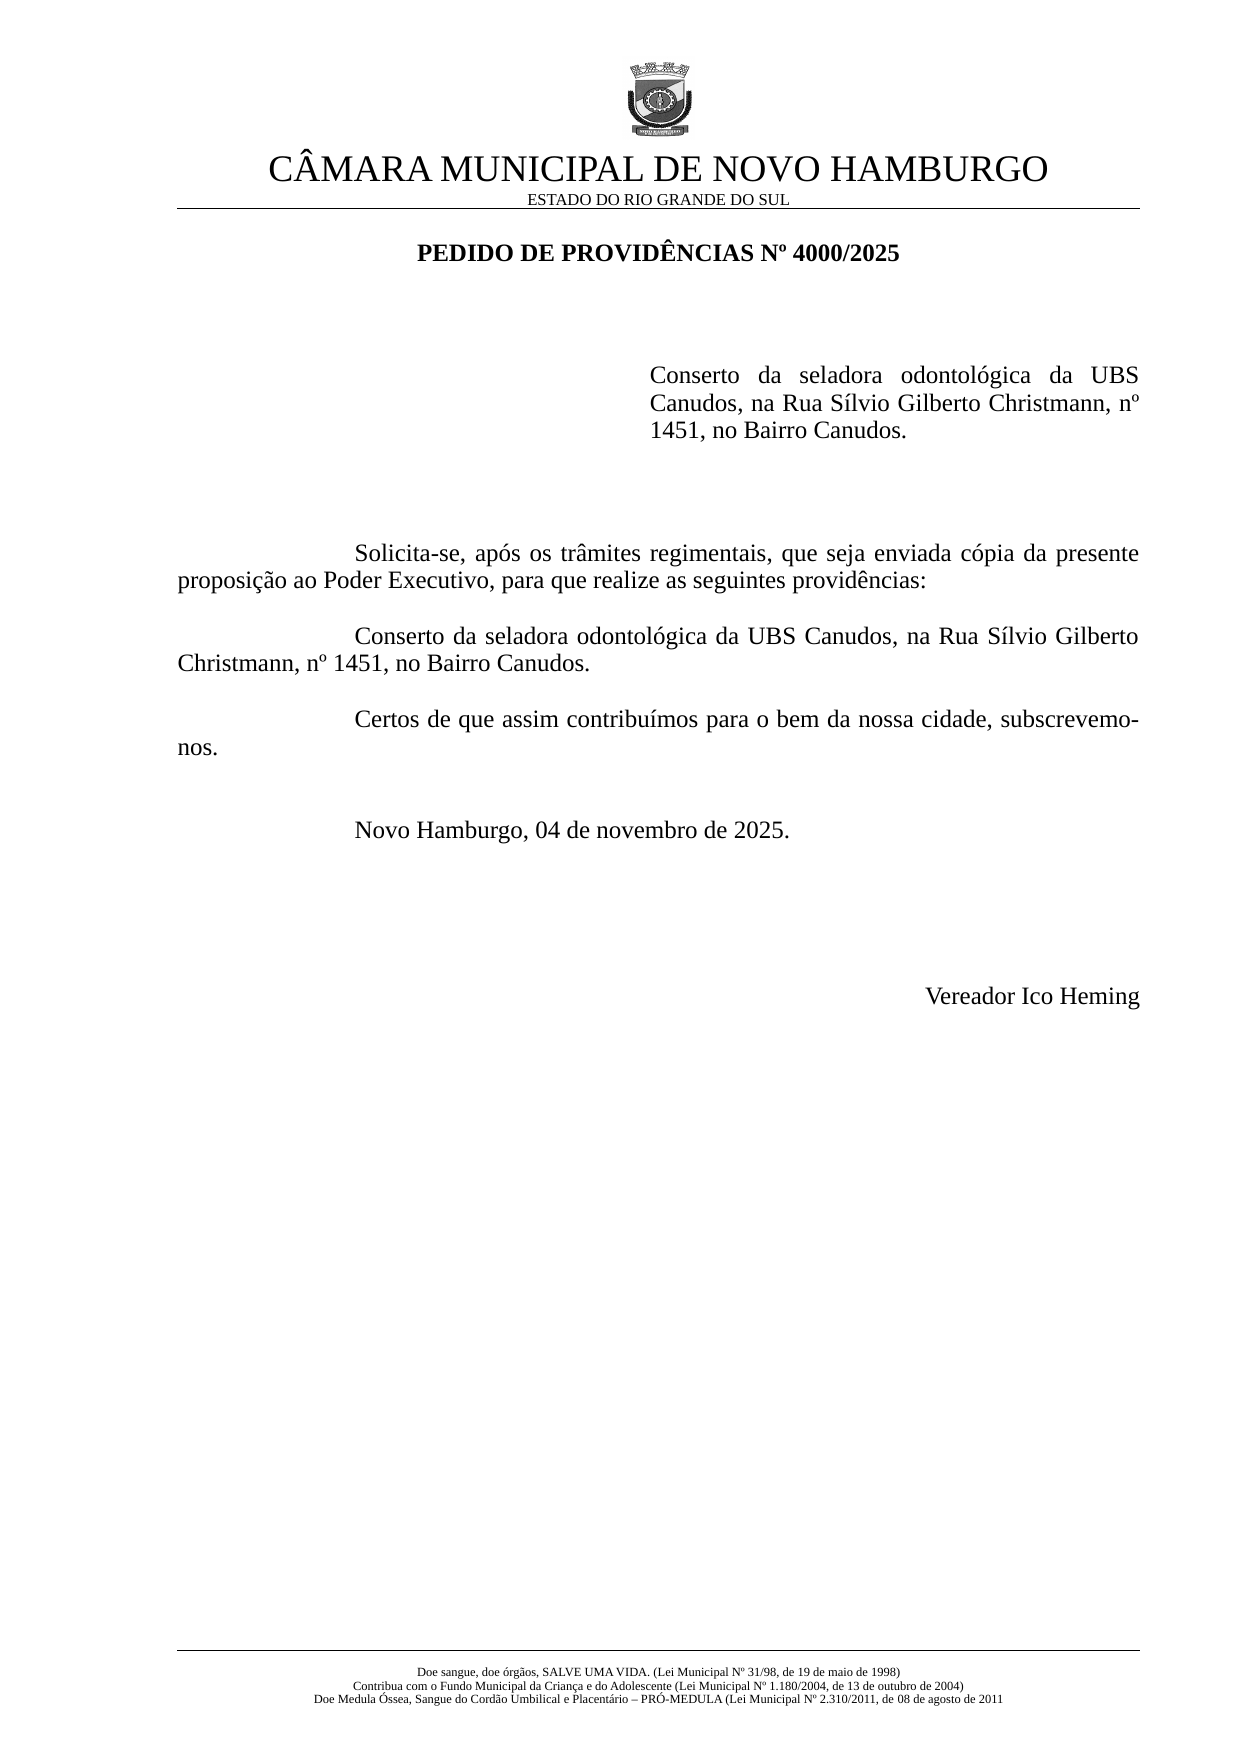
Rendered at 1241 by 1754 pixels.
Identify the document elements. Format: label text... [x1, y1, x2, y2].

text Solicita-se, após os trâmites regimentais, que seja enviada cópia da presente proposição ao Poder Executivo, para que realize as seguintes providências: [177, 539, 1140, 594]
text Conserto da seladora odontológica da UBS Canudos, na Rua Sílvio Gilberto Christmann, nº 1451, no Bairro Canudos. [177, 622, 1140, 677]
text Certos de que assim contribuímos para o bem da nossa cidade, subscrevemo-nos. [177, 705, 1140, 760]
text PEDIDO DE PROVIDÊNCIAS Nº 4000/2025 [177, 239, 1140, 267]
text Vereador Ico Heming [177, 982, 1140, 1010]
text Novo Hamburgo, 04 de novembro de 2025. [177, 816, 1140, 843]
text Conserto da seladora odontológica da UBS Canudos, na Rua Sílvio Gilberto Christmann, nº 1451, no Bairro Canudos. [649, 361, 1140, 444]
